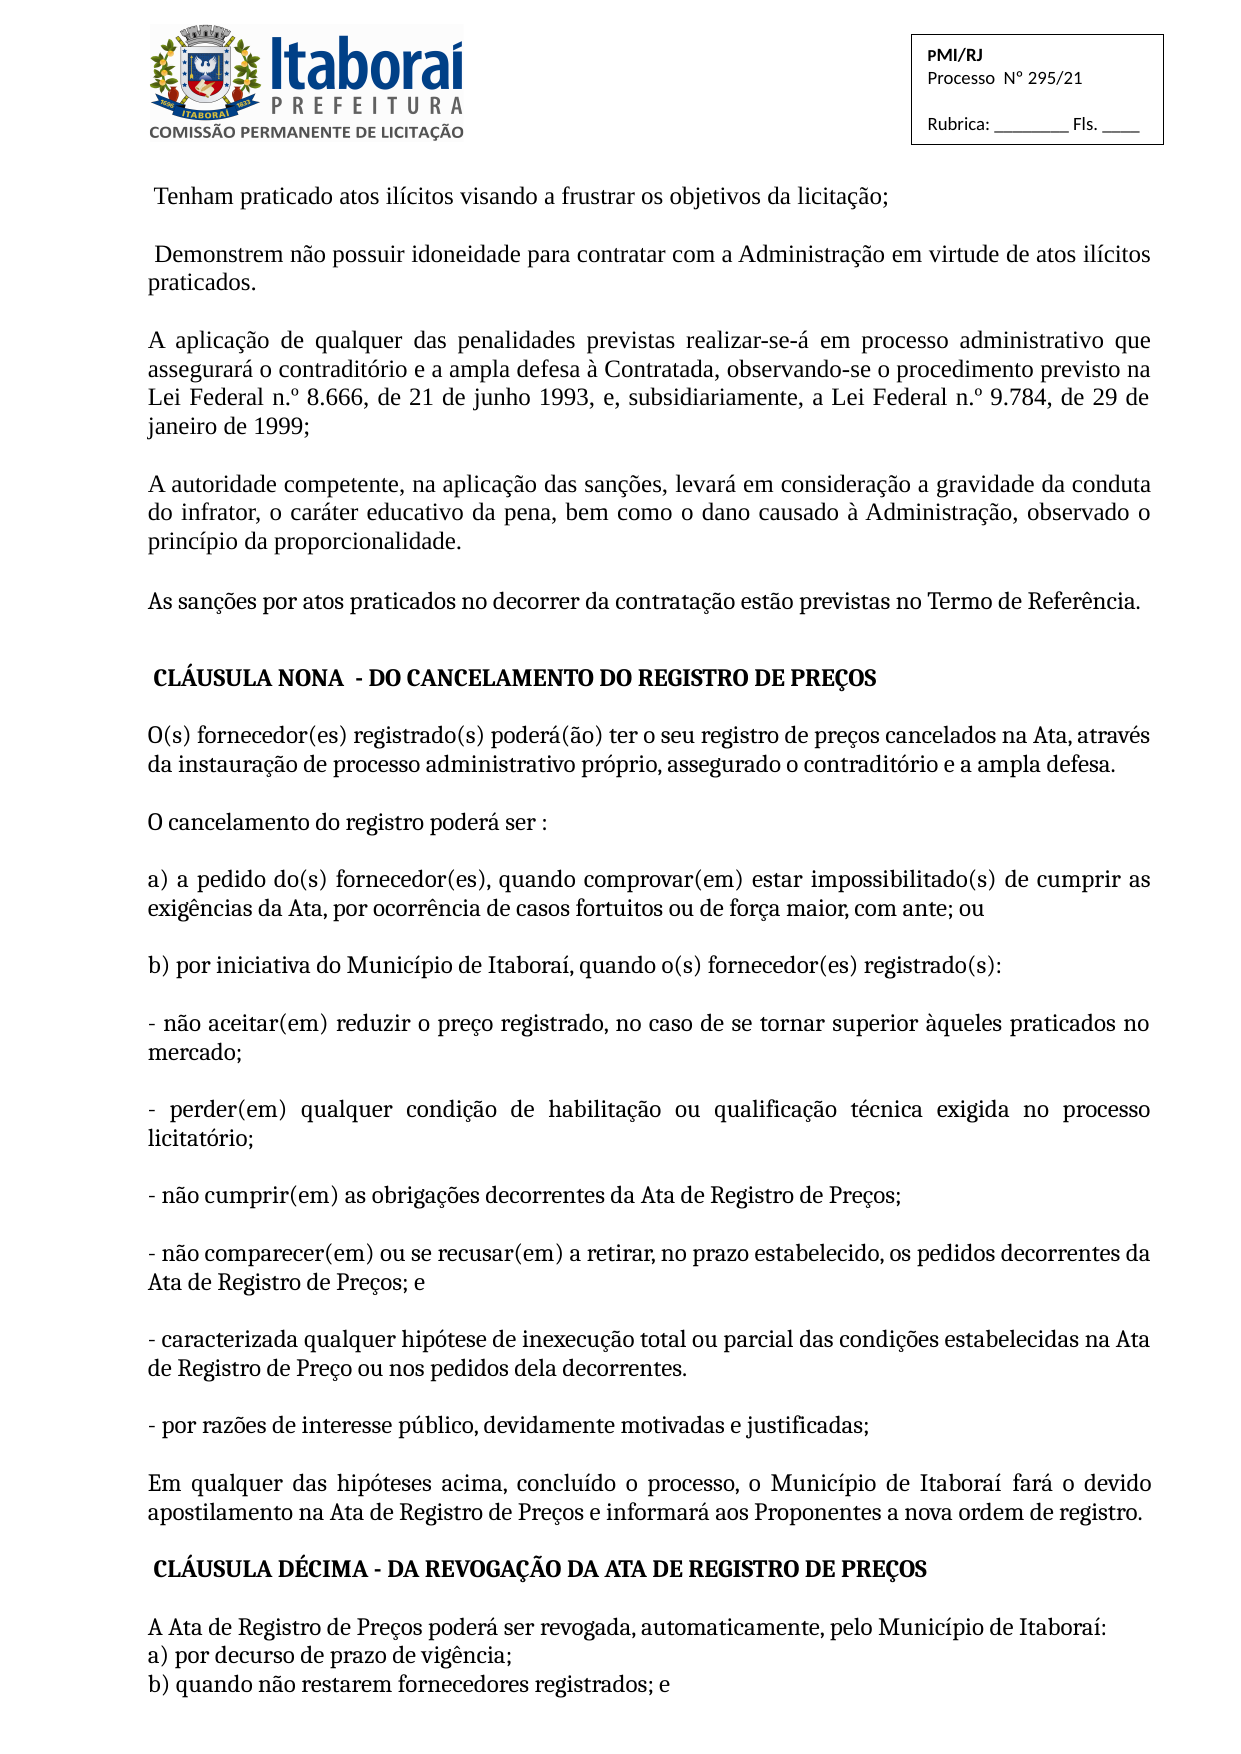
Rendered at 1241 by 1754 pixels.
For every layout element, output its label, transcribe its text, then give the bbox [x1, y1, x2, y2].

text - não aceitar(em) reduzir o preço registrado, no caso de se tornar superior àqueles praticados no mercado; [148, 1009, 1152, 1066]
text Em qualquer das hipóteses acima, concluído o processo, o Município de Itaboraí fará o devido apostilamento na Ata de Registro de Preços e informará aos Proponentes a nova ordem de registro. [148, 1469, 1152, 1526]
text - não comparecer(em) ou se recusar(em) a retirar, no prazo estabelecido, os pedidos decorrentes da Ata de Registro de Preços; e [148, 1239, 1152, 1296]
text b) quando não restarem fornecedores registrados; e [148, 1670, 1152, 1699]
text A Ata de Registro de Preços poderá ser revogada, automaticamente, pelo Município de Itaboraí: [148, 1612, 1152, 1641]
text - por razões de interesse público, devidamente motivadas e justificadas; [148, 1411, 1152, 1440]
picture [149, 24, 464, 142]
text Demonstrem não possuir idoneidade para contratar com a Administração em virtude de atos ilícitos praticados. [148, 239, 1152, 296]
text As sanções por atos praticados no decorrer da contratação estão previstas no Termo de Referência. [148, 587, 1152, 615]
text - não cumprir(em) as obrigações decorrentes da Ata de Registro de Preços; [148, 1181, 1152, 1210]
text Tenham praticado atos ilícitos visando a frustrar os objetivos da licitação; [148, 181, 1152, 210]
text A aplicação de qualquer das penalidades previstas realizar-se-á em processo administrativo que assegurará o contraditório e a ampla defesa à Contratada, observando-se o procedimento previsto na Lei Federal n.º 8.666, de 21 de junho 1993, e, subsidiariamente, a Lei Federal n.º 9.784, de 29 de janeiro de 1999; [148, 325, 1152, 440]
text CLÁUSULA DÉCIMA - DA REVOGAÇÃO DA ATA DE REGISTRO DE PREÇOS [148, 1555, 1152, 1584]
text - perder(em) qualquer condição de habilitação ou qualificação técnica exigida no processo licitatório; [148, 1095, 1152, 1152]
text O cancelamento do registro poderá ser : [148, 807, 1152, 836]
text CLÁUSULA NONA - DO CANCELAMENTO DO REGISTRO DE PREÇOS [148, 664, 1152, 692]
text b) por iniciativa do Município de Itaboraí, quando o(s) fornecedor(es) registrado(s): [148, 951, 1152, 980]
text a) a pedido do(s) fornecedor(es), quando comprovar(em) estar impossibilitado(s) de cumprir as exigências da Ata, por ocorrência de casos fortuitos ou de força maior, com ante; ou [148, 865, 1152, 922]
text A autoridade competente, na aplicação das sanções, levará em consideração a gravidade da conduta do infrator, o caráter educativo da pena, bem como o dano causado à Administração, observado o princípio da proporcionalidade. [148, 469, 1152, 555]
text a) por decurso de prazo de vigência; [148, 1641, 1152, 1670]
text O(s) fornecedor(es) registrado(s) poderá(ão) ter o seu registro de preços cancelados na Ata, através da instauração de processo administrativo próprio, assegurado o contraditório e a ampla defesa. [148, 721, 1152, 779]
text - caracterizada qualquer hipótese de inexecução total ou parcial das condições estabelecidas na Ata de Registro de Preço ou nos pedidos dela decorrentes. [148, 1325, 1152, 1382]
